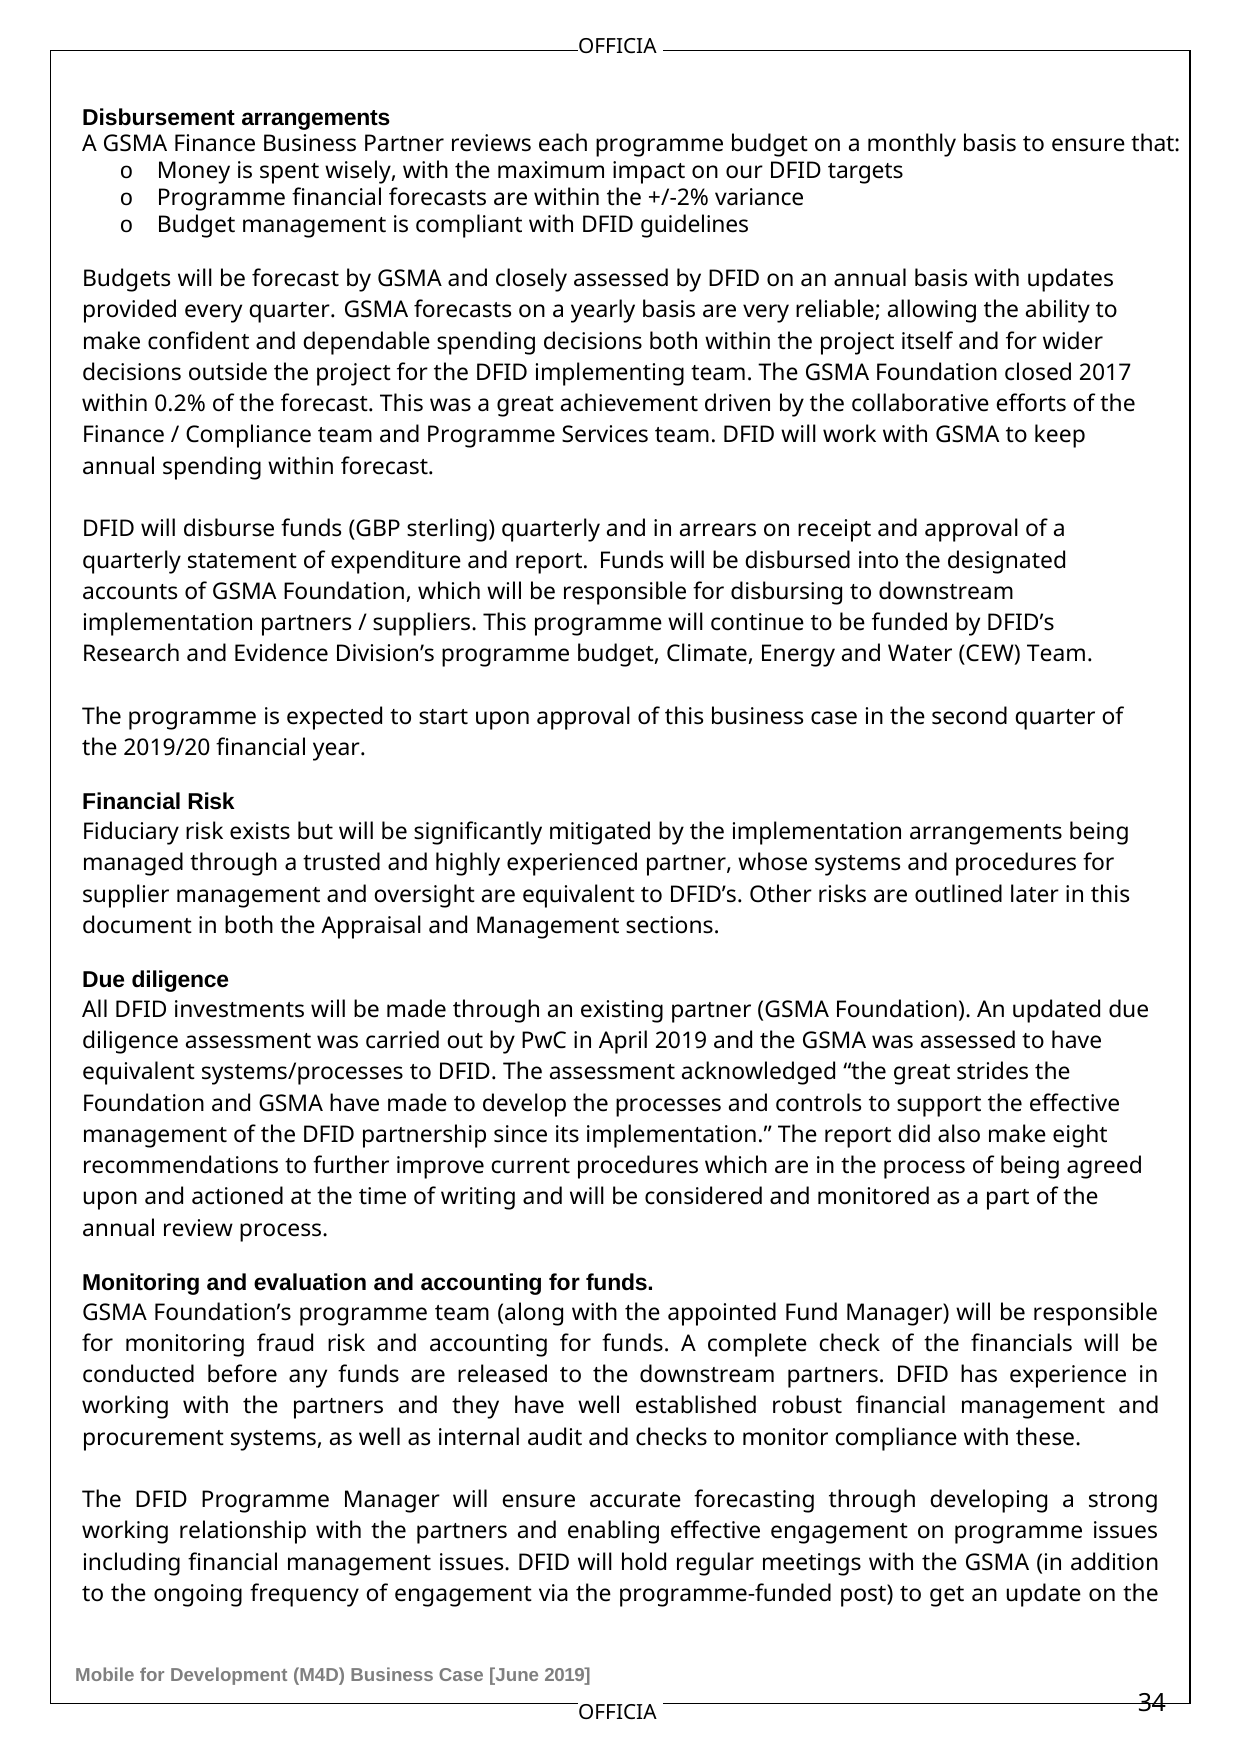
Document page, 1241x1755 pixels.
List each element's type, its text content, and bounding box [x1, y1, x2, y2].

subtitle Monitoring and evaluation and accounting for funds. [82, 1269, 1189, 1295]
text Fiduciary risk exists but will be significantly mitigated by the implementation arrangements being managed through a trusted and highly experienced partner, whose systems and procedures for supplier management and oversight are equivalent to DFID’s. Other risks are outlined later in this document in both the Appraisal and Management sections. [82, 815, 1158, 940]
text A GSMA Finance Business Partner reviews each programme budget on a monthly basis to ensure that: [82, 131, 1189, 157]
subtitle Disbursement arrangements [82, 104, 1189, 131]
text DFID will disburse funds (GBP sterling) quarterly and in arrears on receipt and approval of a quarterly statement of expenditure and report. Funds will be disbursed into the designated accounts of GSMA Foundation, which will be responsible for disbursing to downstream implementation partners / suppliers. This programme will continue to be funded by DFID’s Research and Evidence Division’s programme budget, Climate, Energy and Water (CEW) Team. [82, 512, 1149, 668]
subtitle Financial Risk [82, 789, 1189, 815]
text GSMA Foundation’s programme team (along with the appointed Fund Manager) will be responsible for monitoring fraud risk and accounting for funds. A complete check of the financials will be conducted before any funds are released to the downstream partners. DFID has experience in working with the partners and they have well established robust financial management and procurement systems, as well as internal audit and checks to monitor compliance with these. [82, 1295, 1159, 1452]
list Programme financial forecasts are within the +/-2% variance [119, 184, 1189, 211]
text Budgets will be forecast by GSMA and closely assessed by DFID on an annual basis with updates provided every quarter. GSMA forecasts on a yearly basis are very reliable; allowing the ability to make confident and dependable spending decisions both within the project itself and for wider decisions outside the project for the DFID implementing team. The GSMA Foundation closed 2017 within 0.2% of the forecast. This was a great achievement driven by the collaborative efforts of the Finance / Compliance team and Programme Services team. DFID will work with GSMA to keep annual spending within forecast. [82, 262, 1157, 481]
text The DFID Programme Manager will ensure accurate forecasting through developing a strong working relationship with the partners and enabling effective engagement on programme issues including financial management issues. DFID will hold regular meetings with the GSMA (in addition to the ongoing frequency of engagement via the programme-funded post) to get an update on the [82, 1483, 1159, 1608]
list Money is spent wisely, with the maximum impact on our DFID targets [119, 157, 1189, 184]
text All DFID investments will be made through an existing partner (GSMA Foundation). An updated due diligence assessment was carried out by PwC in April 2019 and the GSMA was assessed to have equivalent systems/processes to DFID. The assessment acknowledged “the great strides the Foundation and GSMA have made to develop the processes and controls to support the effective management of the DFID partnership since its implementation.” The report did also make eight recommendations to further improve current procedures which are in the process of being agreed upon and actioned at the time of writing and will be considered and monitored as a part of the annual review process. [82, 993, 1155, 1243]
text The programme is expected to start upon approval of this business case in the second quarter of the 2019/20 financial year. [82, 700, 1155, 762]
list Budget management is compliant with DFID guidelines [119, 211, 1189, 238]
subtitle Due diligence [82, 966, 1189, 993]
